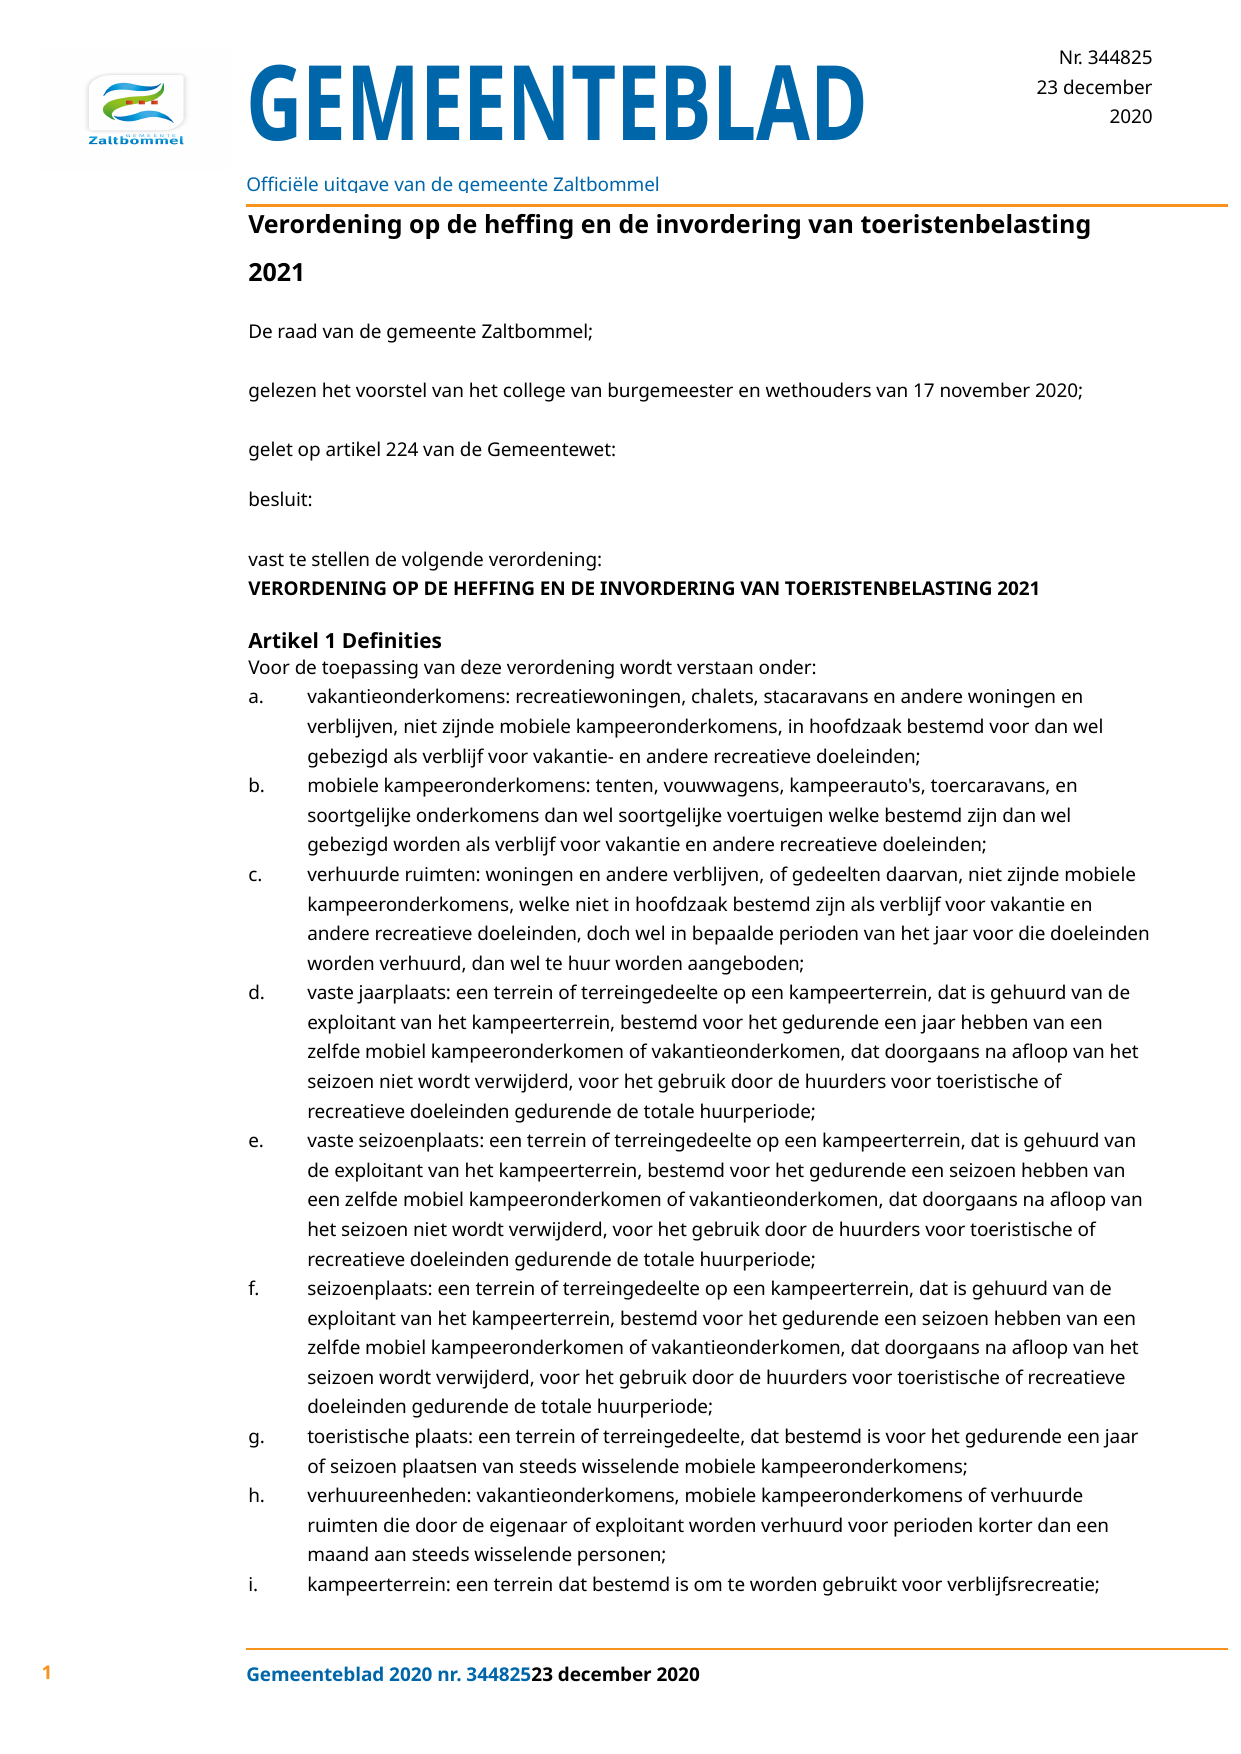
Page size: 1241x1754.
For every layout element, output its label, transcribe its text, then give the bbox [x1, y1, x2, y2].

picture [41, 47, 231, 172]
text Verordening op de heffing en de invordering van toeristenbelasting 2021 [248, 207, 1152, 288]
list kampeerterrein: een terrein dat bestemd is om te worden gebruikt voor verblijfsrecreatie; [248, 1571, 1152, 1597]
list vaste seizoenplaats: een terrein of terreingedeelte op een kampeerterrein, dat is gehuurd van de exploitant van het kampeerterrein, bestemd voor het gedurende een seizoen hebben van een zelfde mobiel kampeeronderkomen of vakantieonderkomen, dat doorgaans na afloop van het seizoen niet wordt verwijderd, voor het gebruik door de huurders voor toeristische of recreatieve doeleinden gedurende de totale huurperiode; [248, 1127, 1152, 1272]
text VERORDENING OP DE HEFFING EN DE INVORDERING VAN TOERISTENBELASTING 2021 [248, 575, 1152, 601]
text gelet op artikel 224 van de Gemeentewet: [248, 436, 1152, 462]
text gelezen het voorstel van het college van burgemeester en wethouders van 17 november 2020; [248, 377, 1152, 403]
text Artikel 1 Definities [248, 626, 1152, 654]
list verhuurde ruimten: woningen en andere verblijven, of gedeelten daarvan, niet zijnde mobiele kampeeronderkomens, welke niet in hoofdzaak bestemd zijn als verblijf voor vakantie en andere recreatieve doeleinden, doch wel in bepaalde perioden van het jaar voor die doeleinden worden verhuurd, dan wel te huur worden aangeboden; [248, 861, 1152, 976]
text vast te stellen de volgende verordening: [248, 546, 1152, 571]
list mobiele kampeeronderkomens: tenten, vouwwagens, kampeerauto's, toercaravans, en soortgelijke onderkomens dan wel soortgelijke voertuigen welke bestemd zijn dan wel gebezigd worden als verblijf voor vakantie en andere recreatieve doeleinden; [248, 772, 1152, 857]
text besluit: [248, 487, 1152, 512]
list vaste jaarplaats: een terrein of terreingedeelte op een kampeerterrein, dat is gehuurd van de exploitant van het kampeerterrein, bestemd voor het gedurende een jaar hebben van een zelfde mobiel kampeeronderkomen of vakantieonderkomen, dat doorgaans na afloop van het seizoen niet wordt verwijderd, voor het gebruik door de huurders voor toeristische of recreatieve doeleinden gedurende de totale huurperiode; [248, 979, 1152, 1124]
text Voor de toepassing van deze verordening wordt verstaan onder: [248, 654, 1152, 680]
list seizoenplaats: een terrein of terreingedeelte op een kampeerterrein, dat is gehuurd van de exploitant van het kampeerterrein, bestemd voor het gedurende een seizoen hebben van een zelfde mobiel kampeeronderkomen of vakantieonderkomen, dat doorgaans na afloop van het seizoen wordt verwijderd, voor het gebruik door de huurders voor toeristische of recreatieve doeleinden gedurende de totale huurperiode; [248, 1275, 1152, 1419]
list vakantieonderkomens: recreatiewoningen, chalets, stacaravans en andere woningen en verblijven, niet zijnde mobiele kampeeronderkomens, in hoofdzaak bestemd voor dan wel gebezigd als verblijf voor vakantie- en andere recreatieve doeleinden; [248, 684, 1152, 769]
list verhuureenheden: vakantieonderkomens, mobiele kampeeronderkomens of verhuurde ruimten die door de eigenaar of exploitant worden verhuurd voor perioden korter dan een maand aan steeds wisselende personen; [248, 1482, 1152, 1567]
list toeristische plaats: een terrein of terreingedeelte, dat bestemd is voor het gedurende een jaar of seizoen plaatsen van steeds wisselende mobiele kampeeronderkomens; [248, 1423, 1152, 1479]
text De raad van de gemeente Zaltbommel; [248, 318, 1152, 344]
